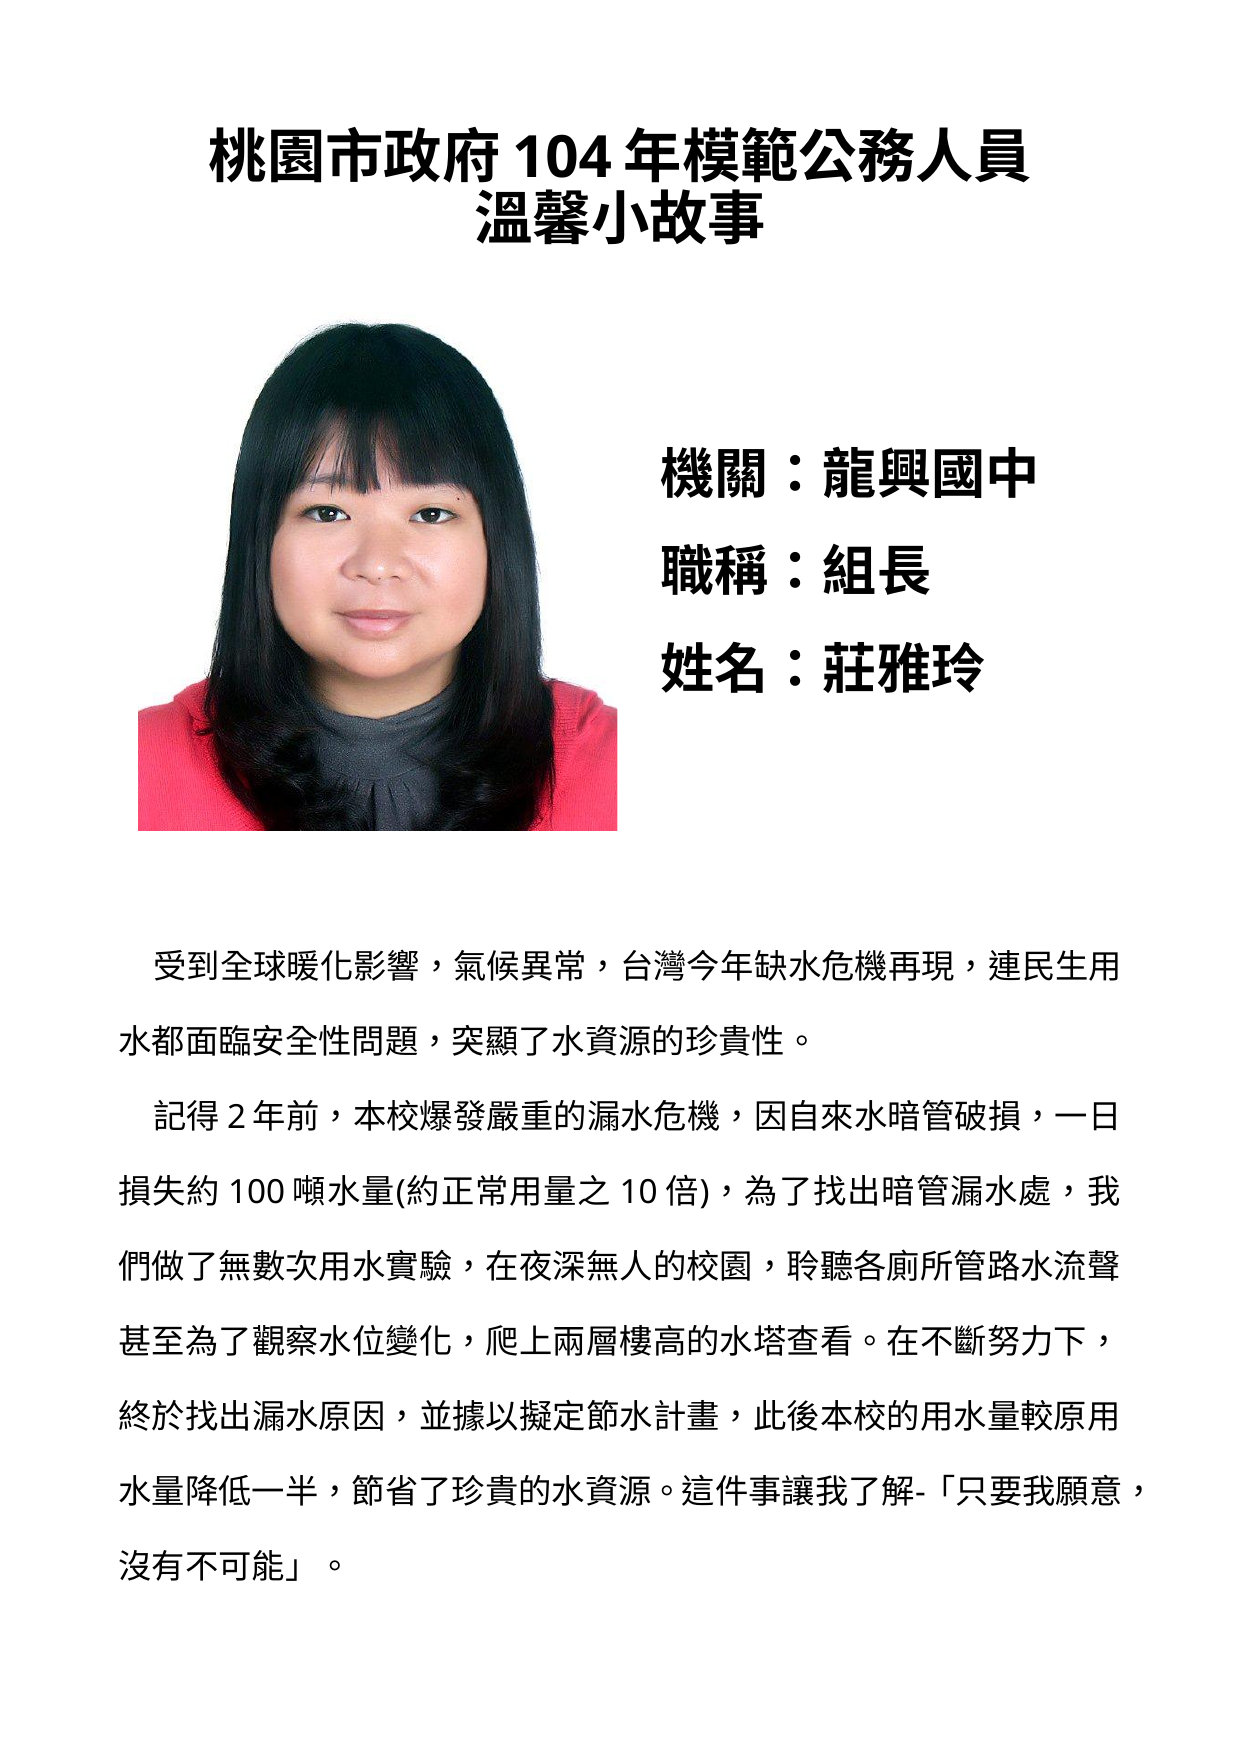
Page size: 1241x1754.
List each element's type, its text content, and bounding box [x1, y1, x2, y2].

picture [138, 282, 618, 831]
text 姓名：莊雅玲 [660, 625, 1178, 704]
text 記得2年前，本校爆發嚴重的漏水危機，因自來水暗管破損，一日損失約100噸水量(約正常用量之10倍)，為了找出暗管漏水處，我們做了無數次用水實驗，在夜深無人的校園，聆聽各廁所管路水流聲，甚至為了觀察水位變化，爬上兩層樓高的水塔查看。在不斷努力下，終於找出漏水原因，並據以擬定節水計畫，此後本校的用水量較原用水量降低一半，節省了珍貴的水資源。這件事讓我了解-「只要我願意，沒有不可能」。 [118, 1077, 1122, 1602]
text 溫馨小故事 [118, 189, 1122, 252]
text 機關：龍興國中 [660, 431, 1178, 509]
text 桃園市政府104年模範公務人員 [118, 127, 1122, 189]
text 職稱：組長 [660, 528, 1178, 606]
text 受到全球暖化影響，氣候異常，台灣今年缺水危機再現，連民生用水都面臨安全性問題，突顯了水資源的珍貴性。 [118, 927, 1122, 1077]
